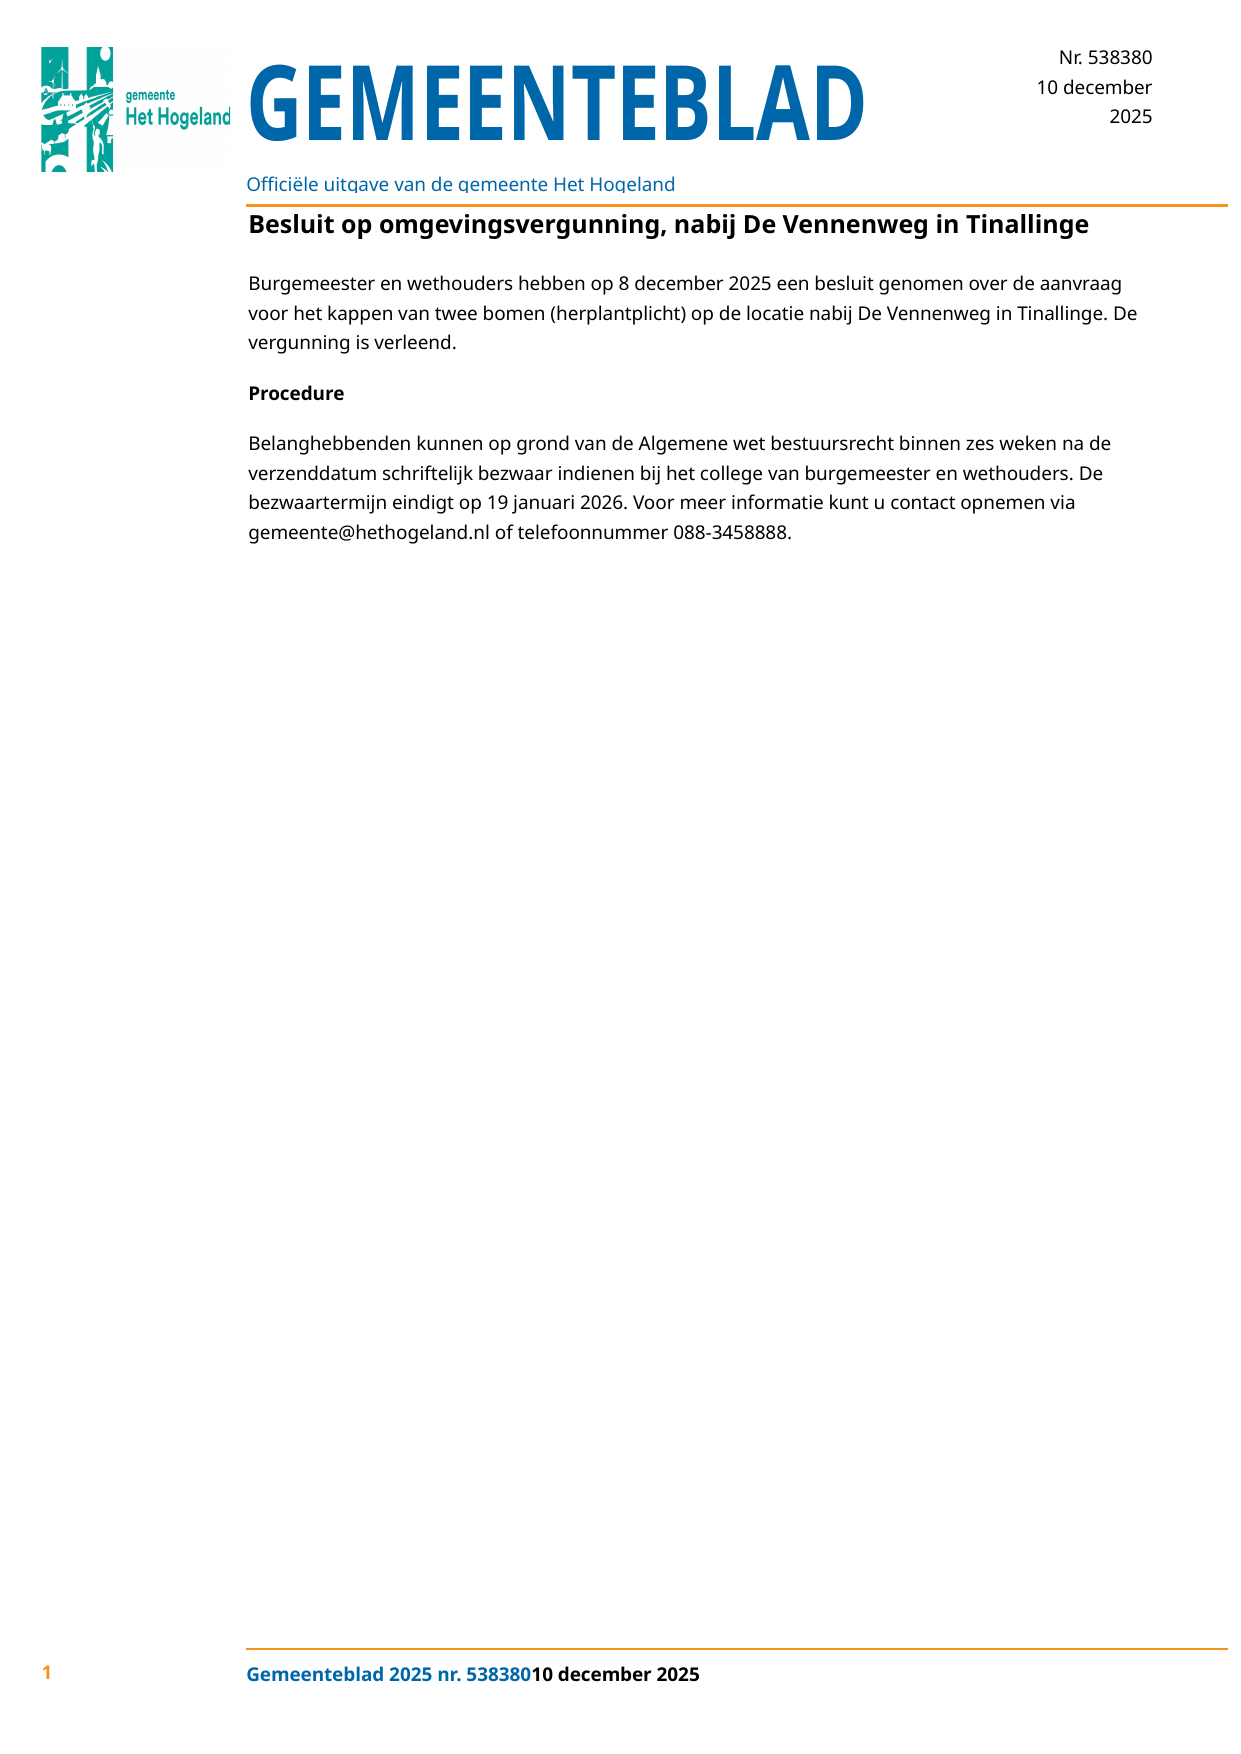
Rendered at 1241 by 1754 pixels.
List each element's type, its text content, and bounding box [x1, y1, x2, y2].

text Belanghebbenden kunnen op grond van de Algemene wet bestuursrecht binnen zes weken na de verzenddatum schriftelijk bezwaar indienen bij het college van burgemeester en wethouders. De bezwaartermijn eindigt op 19 januari 2026. Voor meer informatie kunt u contact opnemen via gemeente@hethogeland.nl of telefoonnummer 088-3458888. [248, 430, 1152, 545]
text Burgemeester en wethouders hebben op 8 december 2025 een besluit genomen over de aanvraag voor het kappen van twee bomen (herplantplicht) op de locatie nabij De Vennenweg in Tinallinge. De vergunning is verleend. [248, 270, 1152, 355]
text Procedure [248, 380, 1152, 406]
text Besluit op omgevingsvergunning, nabij De Vennenweg in Tinallinge [248, 207, 1152, 241]
picture [41, 47, 231, 172]
